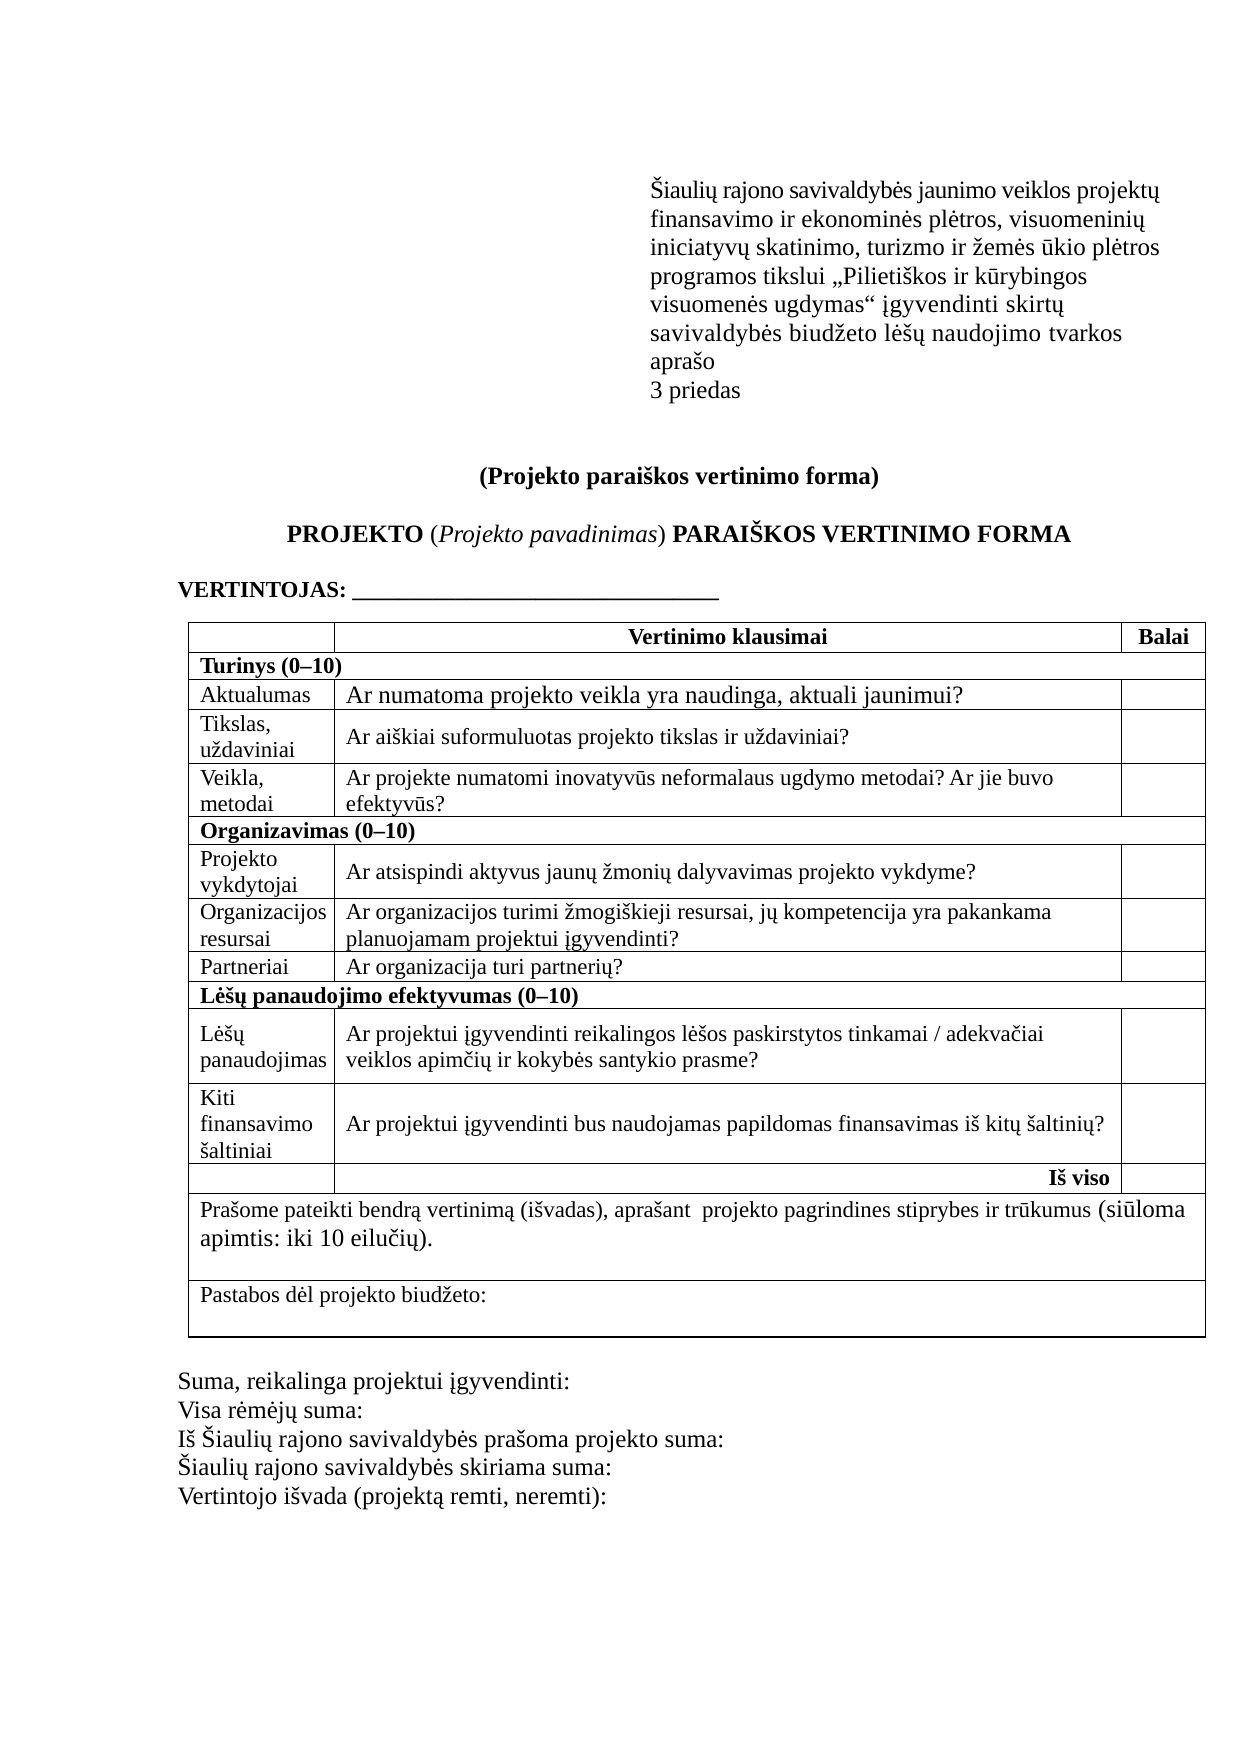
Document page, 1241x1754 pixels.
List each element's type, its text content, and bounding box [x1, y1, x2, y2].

table_cell [1122, 1164, 1205, 1193]
table_cell [1122, 764, 1205, 816]
text finansavimo ir ekonominės plėtros, visuomeninių [650, 204, 1181, 233]
table_cell [1122, 710, 1205, 762]
table_cell Tikslas, uždaviniai [189, 710, 334, 762]
table_cell Lėšų panaudojimo efektyvumas (0–10) [189, 982, 1205, 1008]
table_header [189, 623, 334, 652]
table_cell Ar numatoma projekto veikla yra naudinga, aktuali jaunimui? [335, 680, 1121, 709]
table_cell Ar organizacija turi partnerių? [335, 952, 1121, 981]
text Šiaulių rajono savivaldybės skiriama suma: [177, 1452, 1181, 1481]
table_cell Ar aiškiai suformuluotas projekto tikslas ir uždaviniai? [335, 710, 1121, 762]
table_cell Turinys (0–10) [189, 653, 1205, 679]
table_cell [1122, 1084, 1205, 1163]
table_cell Ar projektui įgyvendinti reikalingos lėšos paskirstytos tinkamai / adekvačiai veiklos apimčių ir kokybės santykio prasme? [335, 1009, 1121, 1083]
table_cell [1122, 680, 1205, 709]
text Visa rėmėjų suma: [177, 1395, 1181, 1424]
text 3 priedas [177, 375, 1181, 404]
table_cell [1122, 845, 1205, 897]
table_cell Partneriai [189, 952, 334, 981]
table_cell [1122, 952, 1205, 981]
text VERTINTOJAS: ________________________________ [177, 576, 1181, 603]
text Suma, reikalinga projektui įgyvendinti: [177, 1366, 1181, 1395]
table_cell Veikla, metodai [189, 764, 334, 816]
text Vertintojo išvada (projektą remti, neremti): [177, 1481, 1181, 1510]
table_cell Ar projekte numatomi inovatyvūs neformalaus ugdymo metodai? Ar jie buvo efektyvūs? [335, 764, 1121, 816]
table_header Balai [1122, 623, 1205, 652]
table_cell Organizavimas (0–10) [189, 817, 1205, 844]
text (Projekto paraiškos vertinimo forma) [177, 461, 1181, 490]
table_cell Ar organizacijos turimi žmogiškieji resursai, jų kompetencija yra pakankama planuojamam projektui įgyvendinti? [335, 899, 1121, 951]
table_cell [1122, 1009, 1205, 1083]
text PROJEKTO (Projekto pavadinimas) PARAIŠKOS VERTINIMO FORMA [177, 519, 1181, 547]
table_cell Ar atsispindi aktyvus jaunų žmonių dalyvavimas projekto vykdyme? [335, 845, 1121, 897]
table_header Vertinimo klausimai [335, 623, 1121, 652]
text visuomenės ugdymas“ įgyvendinti skirtų [650, 290, 1181, 318]
table_cell [1122, 899, 1205, 951]
table_cell Pastabos dėl projekto biudžeto: [189, 1281, 1205, 1336]
text iniciatyvų skatinimo, turizmo ir žemės ūkio plėtros [650, 233, 1181, 261]
text aprašo [650, 347, 1181, 375]
table_cell Organizacijos resursai [189, 899, 334, 951]
table_cell Kiti finansavimo šaltiniai [189, 1084, 334, 1163]
table_cell Projekto vykdytojai [189, 845, 334, 897]
table_cell [189, 1164, 334, 1193]
table_cell Ar projektui įgyvendinti bus naudojamas papildomas finansavimas iš kitų šaltinių? [335, 1084, 1121, 1163]
table_cell Iš viso [335, 1164, 1121, 1193]
table_cell Lėšų panaudojimas [189, 1009, 334, 1083]
text programos tikslui „Pilietiškos ir kūrybingos [650, 261, 1181, 290]
text savivaldybės biudžeto lėšų naudojimo tvarkos [650, 318, 1181, 347]
table_cell Aktualumas [189, 680, 334, 709]
text Šiaulių rajono savivaldybės jaunimo veiklos projektų [650, 176, 1181, 204]
text Iš Šiaulių rajono savivaldybės prašoma projekto suma: [177, 1424, 1181, 1452]
table_cell Prašome pateikti bendrą vertinimą (išvadas), aprašant projekto pagrindines stiprybes ir trūkumus (siūloma apimtis: iki 10 eilučių). [189, 1194, 1205, 1280]
